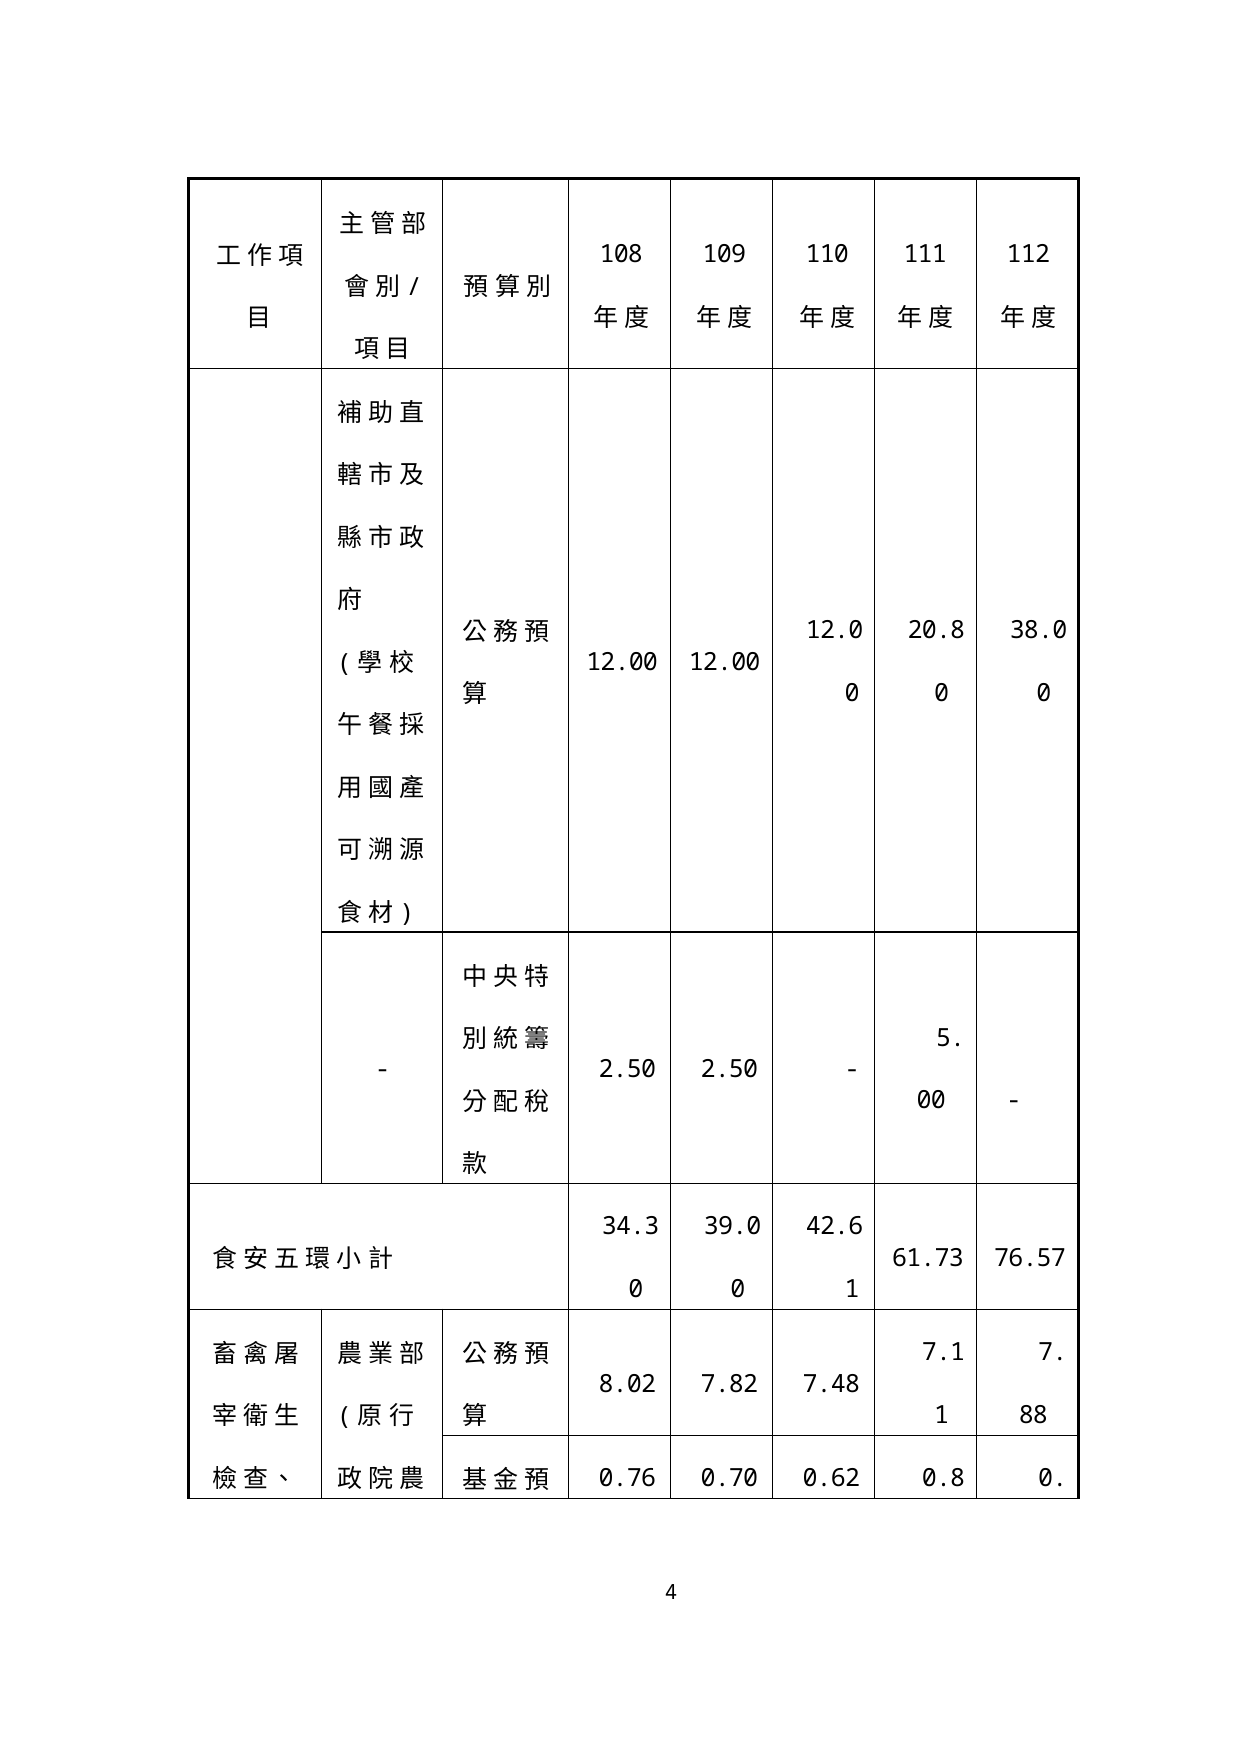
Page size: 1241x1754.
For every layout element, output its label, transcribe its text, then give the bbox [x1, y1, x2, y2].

table_cell [190, 369, 321, 1182]
table_header 主管部會別/項目 [322, 180, 442, 368]
table_cell 2.50 [569, 933, 670, 1182]
table_cell 食安五環小計 [190, 1184, 568, 1308]
table_cell 7.82 [671, 1310, 772, 1434]
table_cell 38.00 [977, 369, 1077, 931]
table_cell 8.02 [569, 1310, 670, 1434]
table_cell 中央特別統籌分配稅款 [443, 933, 568, 1182]
table_cell 12.00 [671, 369, 772, 931]
table_cell 42.61 [773, 1184, 874, 1308]
table_cell - [773, 933, 874, 1182]
table_cell 20.80 [875, 369, 976, 931]
table_header 110 年度 [773, 180, 874, 368]
table_cell 76.57 [977, 1184, 1077, 1308]
table_header 預算別 [443, 180, 568, 368]
table_cell 39.00 [671, 1184, 772, 1308]
table_header 工作項目 [190, 180, 321, 368]
table_cell 0. [977, 1436, 1077, 1498]
table_header 112 年度 [977, 180, 1077, 368]
table_cell 7.88 [977, 1310, 1077, 1434]
table_cell 5.00 [875, 933, 976, 1182]
table_cell 61.73 [875, 1184, 976, 1308]
table_cell 12.00 [569, 369, 670, 931]
table_cell 補助直轄市及縣市政府 (學校午餐採用國產可溯源食材) [322, 369, 442, 931]
table_header 111 年度 [875, 180, 976, 368]
table_cell 0.8 [875, 1436, 976, 1498]
table_cell 12.00 [773, 369, 874, 931]
table_cell 0.70 [671, 1436, 772, 1498]
table_cell 0.62 [773, 1436, 874, 1498]
table_cell 2.50 [671, 933, 772, 1182]
table_cell - [977, 933, 1077, 1182]
table_cell 0.76 [569, 1436, 670, 1498]
table_cell 農業部 (原行政院農 [322, 1310, 442, 1498]
table_header 108 年度 [569, 180, 670, 368]
table_cell 基金預 [443, 1436, 568, 1498]
table_cell 7.11 [875, 1310, 976, 1434]
table_header 109 年度 [671, 180, 772, 368]
table_cell 7.48 [773, 1310, 874, 1434]
table_cell 畜禽屠宰衛生檢查、 [190, 1310, 321, 1498]
table_cell 公務預算 [443, 1310, 568, 1434]
table_cell - [322, 933, 442, 1182]
table_cell 公務預算 [443, 369, 568, 931]
table_cell 34.30 [569, 1184, 670, 1308]
